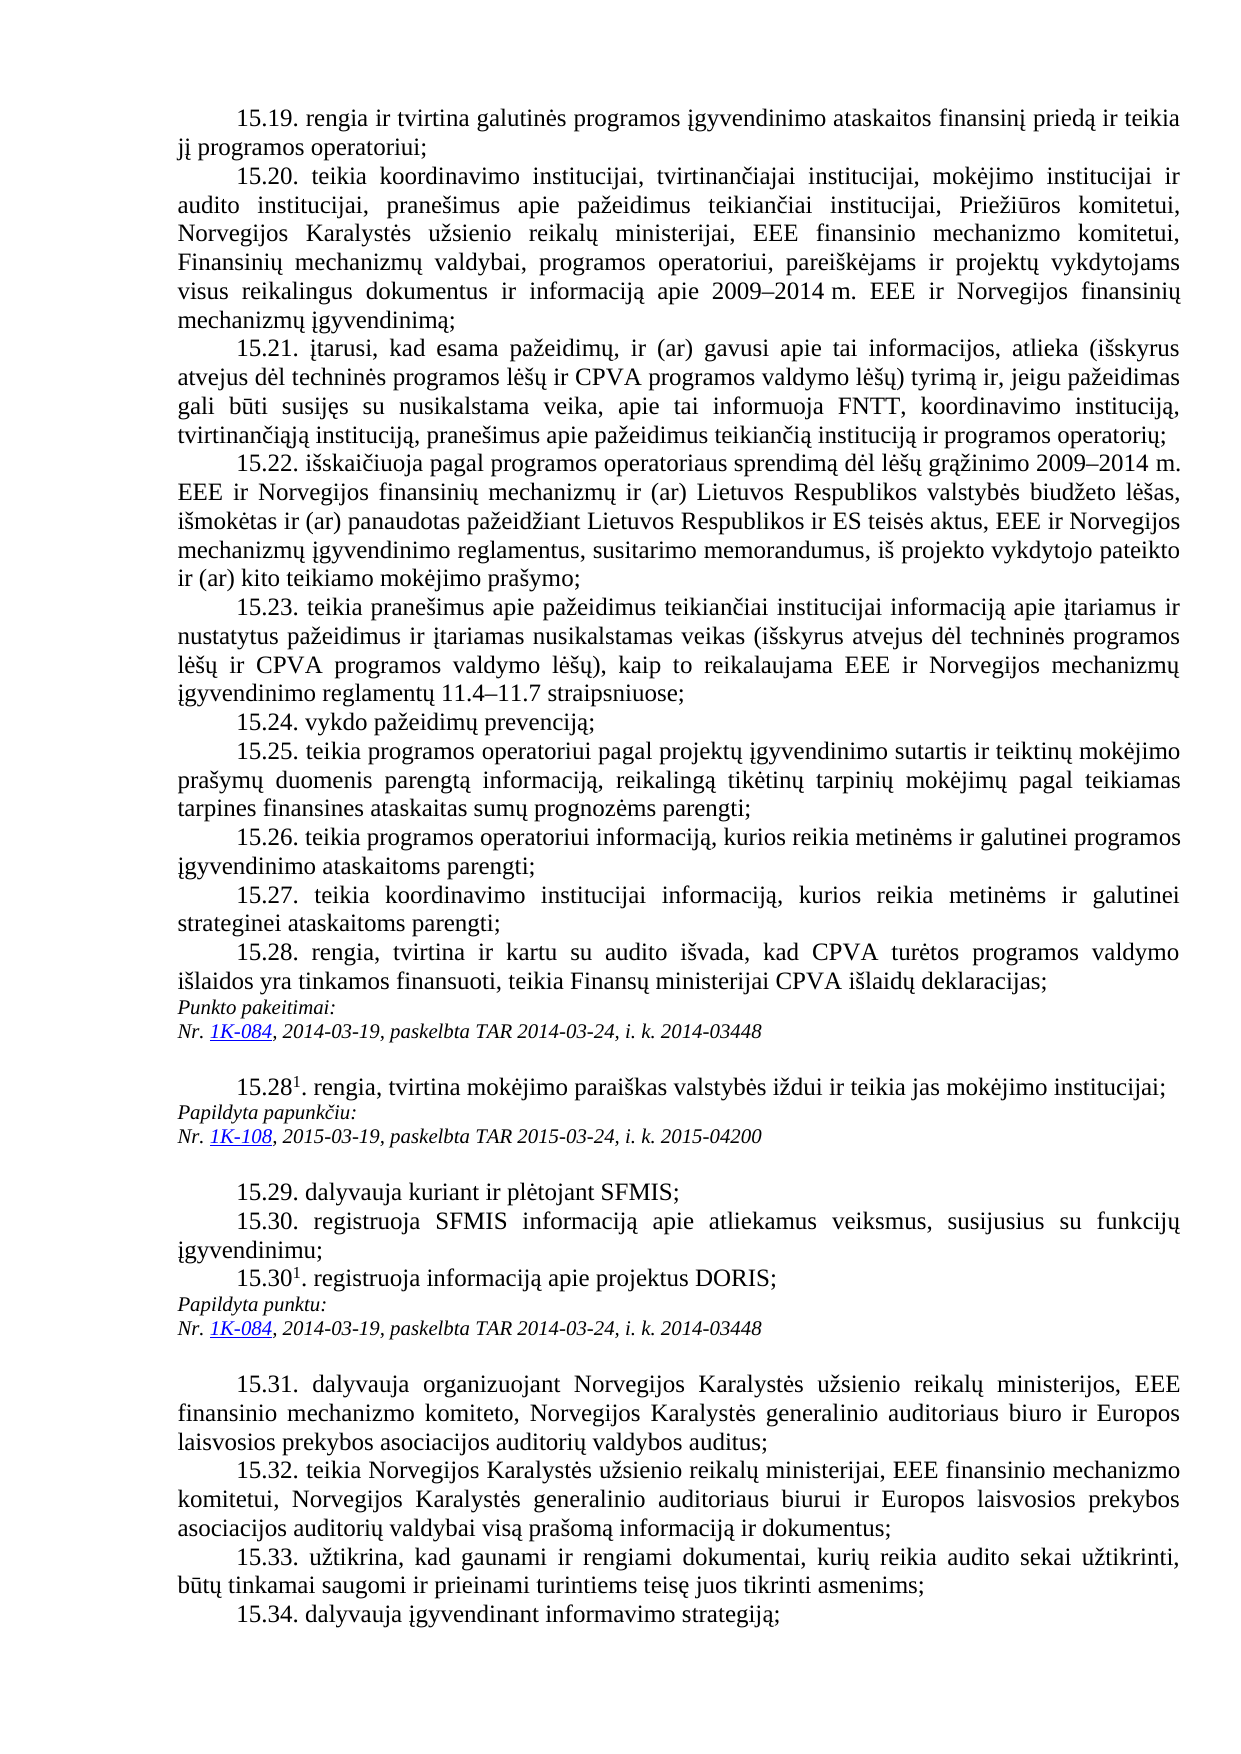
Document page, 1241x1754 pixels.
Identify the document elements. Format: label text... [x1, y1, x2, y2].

text 15.22. išskaičiuoja pagal programos operatoriaus sprendimą dėl lėšų grąžinimo 2009–2014 m. EEE ir Norvegijos finansinių mechanizmų ir (ar) Lietuvos Respublikos valstybės biudžeto lėšas, išmokėtas ir (ar) panaudotas pažeidžiant Lietuvos Respublikos ir ES teisės aktus, EEE ir Norvegijos mechanizmų įgyvendinimo reglamentus, susitarimo memorandumus, iš projekto vykdytojo pateikto ir (ar) kito teikiamo mokėjimo prašymo; [177, 448, 1181, 592]
text 15.33. užtikrina, kad gaunami ir rengiami dokumentai, kurių reikia audito sekai užtikrinti, būtų tinkamai saugomi ir prieinami turintiems teisę juos tikrinti asmenims; [177, 1542, 1181, 1599]
text 15.301. registruoja informaciją apie projektus DORIS; [177, 1263, 1181, 1292]
text 15.31. dalyvauja organizuojant Norvegijos Karalystės užsienio reikalų ministerijos, EEE finansinio mechanizmo komiteto, Norvegijos Karalystės generalinio auditoriaus biuro ir Europos laisvosios prekybos asociacijos auditorių valdybos auditus; [177, 1369, 1181, 1455]
text Nr. 1K-084, 2014-03-19, paskelbta TAR 2014-03-24, i. k. 2014-03448 [177, 1316, 1181, 1340]
text 15.27. teikia koordinavimo institucijai informaciją, kurios reikia metinėms ir galutinei strateginei ataskaitoms parengti; [177, 880, 1181, 937]
text 15.34. dalyvauja įgyvendinant informavimo strategiją; [177, 1599, 1181, 1628]
text 15.30. registruoja SFMIS informaciją apie atliekamus veiksmus, susijusius su funkcijų įgyvendinimu; [177, 1206, 1181, 1263]
text 15.24. vykdo pažeidimų prevenciją; [177, 707, 1181, 736]
text 15.25. teikia programos operatoriui pagal projektų įgyvendinimo sutartis ir teiktinų mokėjimo prašymų duomenis parengtą informaciją, reikalingą tikėtinų tarpinių mokėjimų pagal teikiamas tarpines finansines ataskaitas sumų prognozėms parengti; [177, 736, 1181, 822]
text 15.26. teikia programos operatoriui informaciją, kurios reikia metinėms ir galutinei programos įgyvendinimo ataskaitoms parengti; [177, 822, 1181, 880]
text 15.21. įtarusi, kad esama pažeidimų, ir (ar) gavusi apie tai informacijos, atlieka (išskyrus atvejus dėl techninės programos lėšų ir CPVA programos valdymo lėšų) tyrimą ir, jeigu pažeidimas gali būti susijęs su nusikalstama veika, apie tai informuoja FNTT, koordinavimo instituciją, tvirtinančiąją instituciją, pranešimus apie pažeidimus teikiančią instituciją ir programos operatorių; [177, 333, 1181, 448]
text Punkto pakeitimai: [177, 995, 1181, 1019]
text 15.23. teikia pranešimus apie pažeidimus teikiančiai institucijai informaciją apie įtariamus ir nustatytus pažeidimus ir įtariamas nusikalstamas veikas (išskyrus atvejus dėl techninės programos lėšų ir CPVA programos valdymo lėšų), kaip to reikalaujama EEE ir Norvegijos mechanizmų įgyvendinimo reglamentų 11.4–11.7 straipsniuose; [177, 592, 1181, 707]
text 15.28. rengia, tvirtina ir kartu su audito išvada, kad CPVA turėtos programos valdymo išlaidos yra tinkamos finansuoti, teikia Finansų ministerijai CPVA išlaidų deklaracijas; [177, 937, 1181, 995]
text Nr. 1K-084, 2014-03-19, paskelbta TAR 2014-03-24, i. k. 2014-03448 [177, 1019, 1181, 1043]
text 15.32. teikia Norvegijos Karalystės užsienio reikalų ministerijai, EEE finansinio mechanizmo komitetui, Norvegijos Karalystės generalinio auditoriaus biurui ir Europos laisvosios prekybos asociacijos auditorių valdybai visą prašomą informaciją ir dokumentus; [177, 1455, 1181, 1542]
text Papildyta punktu: [177, 1292, 1181, 1316]
text 15.19. rengia ir tvirtina galutinės programos įgyvendinimo ataskaitos finansinį priedą ir teikia jį programos operatoriui; [177, 103, 1181, 161]
text 15.281. rengia, tvirtina mokėjimo paraiškas valstybės iždui ir teikia jas mokėjimo institucijai; [177, 1072, 1181, 1100]
text 15.29. dalyvauja kuriant ir plėtojant SFMIS; [177, 1177, 1181, 1206]
text 15.20. teikia koordinavimo institucijai, tvirtinančiajai institucijai, mokėjimo institucijai ir audito institucijai, pranešimus apie pažeidimus teikiančiai institucijai, Priežiūros komitetui, Norvegijos Karalystės užsienio reikalų ministerijai, EEE finansinio mechanizmo komitetui, Finansinių mechanizmų valdybai, programos operatoriui, pareiškėjams ir projektų vykdytojams visus reikalingus dokumentus ir informaciją apie 2009–2014 m. EEE ir Norvegijos finansinių mechanizmų įgyvendinimą; [177, 161, 1181, 333]
text Nr. 1K-108, 2015-03-19, paskelbta TAR 2015-03-24, i. k. 2015-04200 [177, 1124, 1181, 1148]
text Papildyta papunkčiu: [177, 1100, 1181, 1124]
